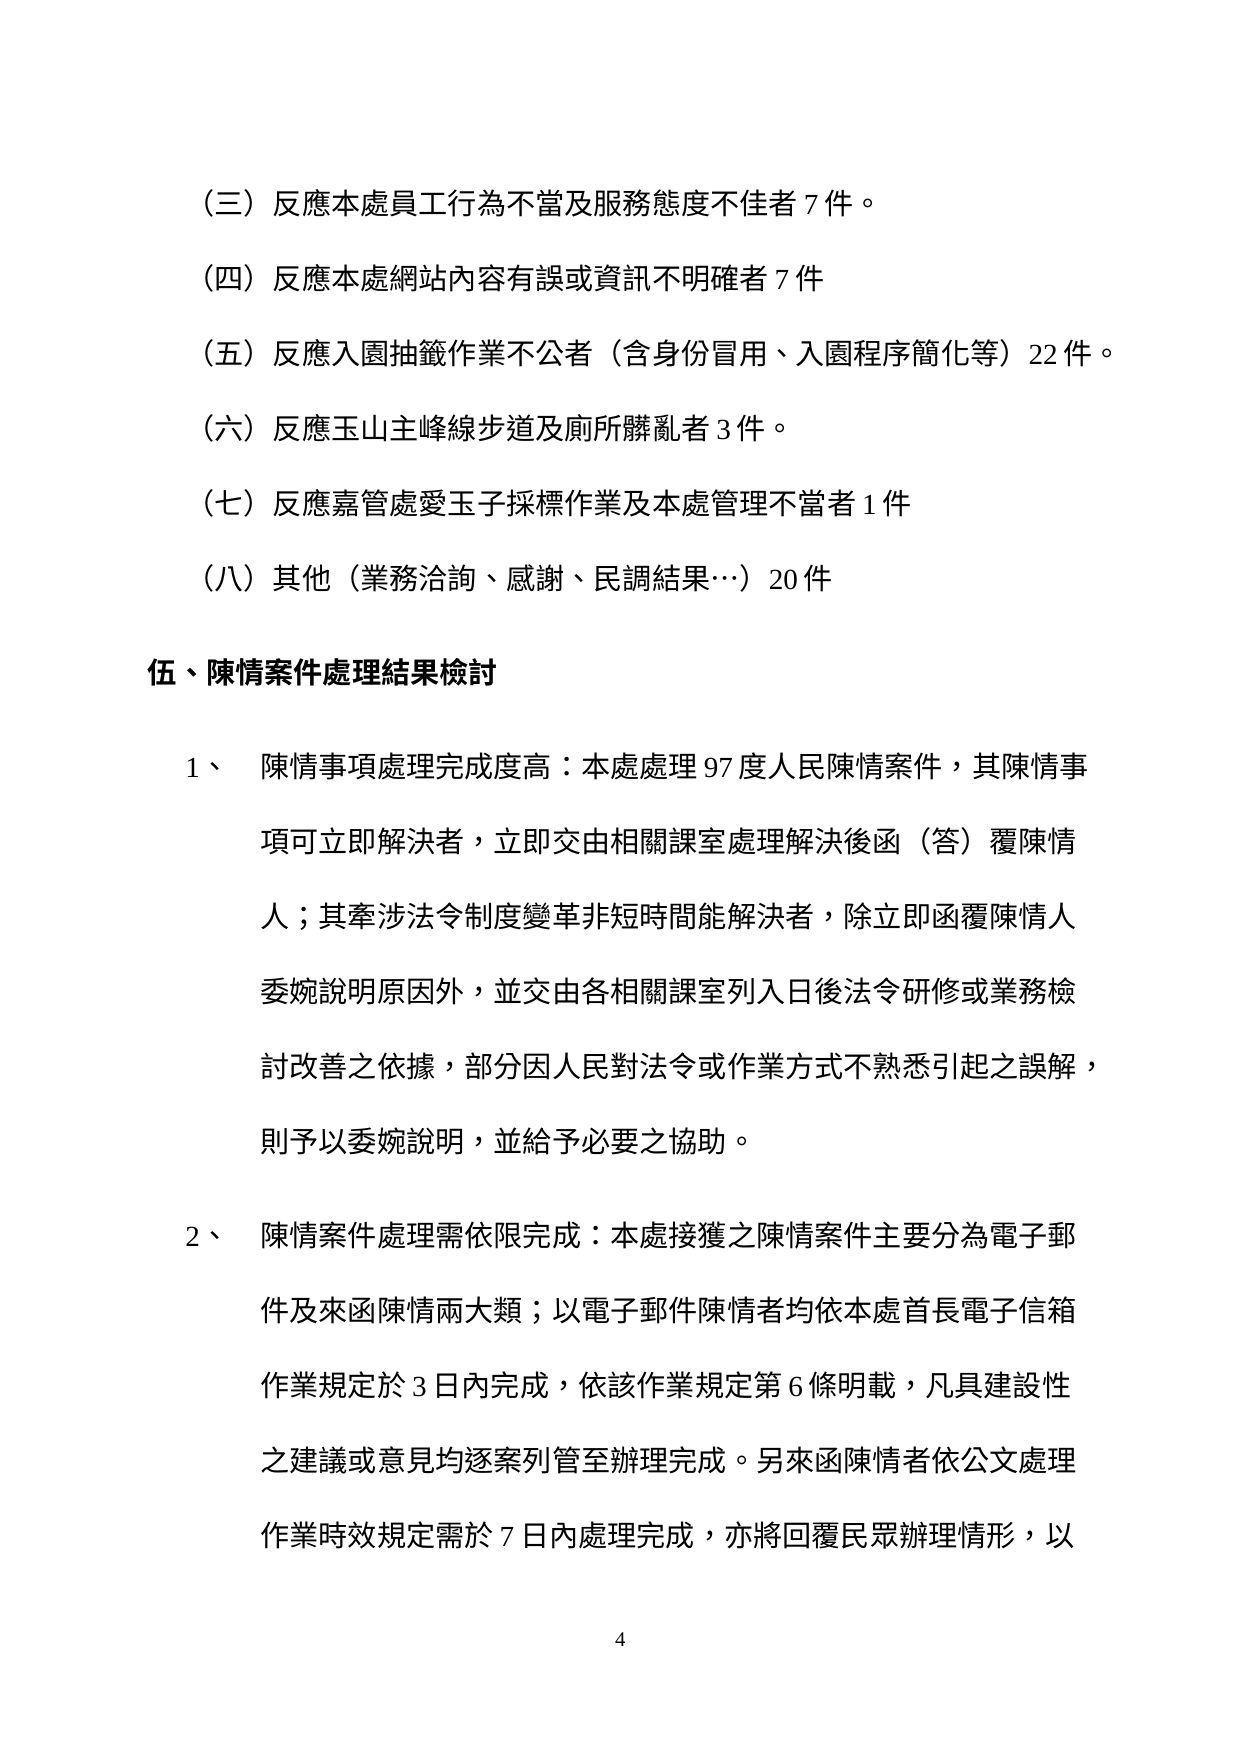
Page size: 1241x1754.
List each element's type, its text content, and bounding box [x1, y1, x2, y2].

text （六）反應玉山主峰線步道及廁所髒亂者3件。 [185, 389, 1092, 464]
text （五）反應入園抽籤作業不公者（含身份冒用、入園程序簡化等）22件。 [185, 314, 1092, 389]
text （八）其他（業務洽詢、感謝、民調結果…）20件 [185, 539, 1092, 614]
list 陳情案件處理需依限完成：本處接獲之陳情案件主要分為電子郵件及來函陳情兩大類；以電子郵件陳情者均依本處首長電子信箱作業規定於3日內完成，依該作業規定第6條明載，凡具建設性之建議或意見均逐案列管至辦理完成。另來函陳情者依公文處理作業時效規定需於7日內處理完成，亦將回覆民眾辦理情形，以 [185, 1196, 1092, 1571]
text （三）反應本處員工行為不當及服務態度不佳者7件。 [185, 164, 1092, 239]
text 伍、陳情案件處理結果檢討 [148, 633, 1092, 708]
text （七）反應嘉管處愛玉子採標作業及本處管理不當者1件 [185, 464, 1092, 539]
text （四）反應本處網站內容有誤或資訊不明確者7件 [185, 239, 1092, 314]
list 陳情事項處理完成度高：本處處理97度人民陳情案件，其陳情事項可立即解決者，立即交由相關課室處理解決後函（答）覆陳情人；其牽涉法令制度變革非短時間能解決者，除立即函覆陳情人委婉說明原因外，並交由各相關課室列入日後法令研修或業務檢討改善之依據，部分因人民對法令或作業方式不熟悉引起之誤解，則予以委婉說明，並給予必要之協助。 [185, 727, 1092, 1177]
